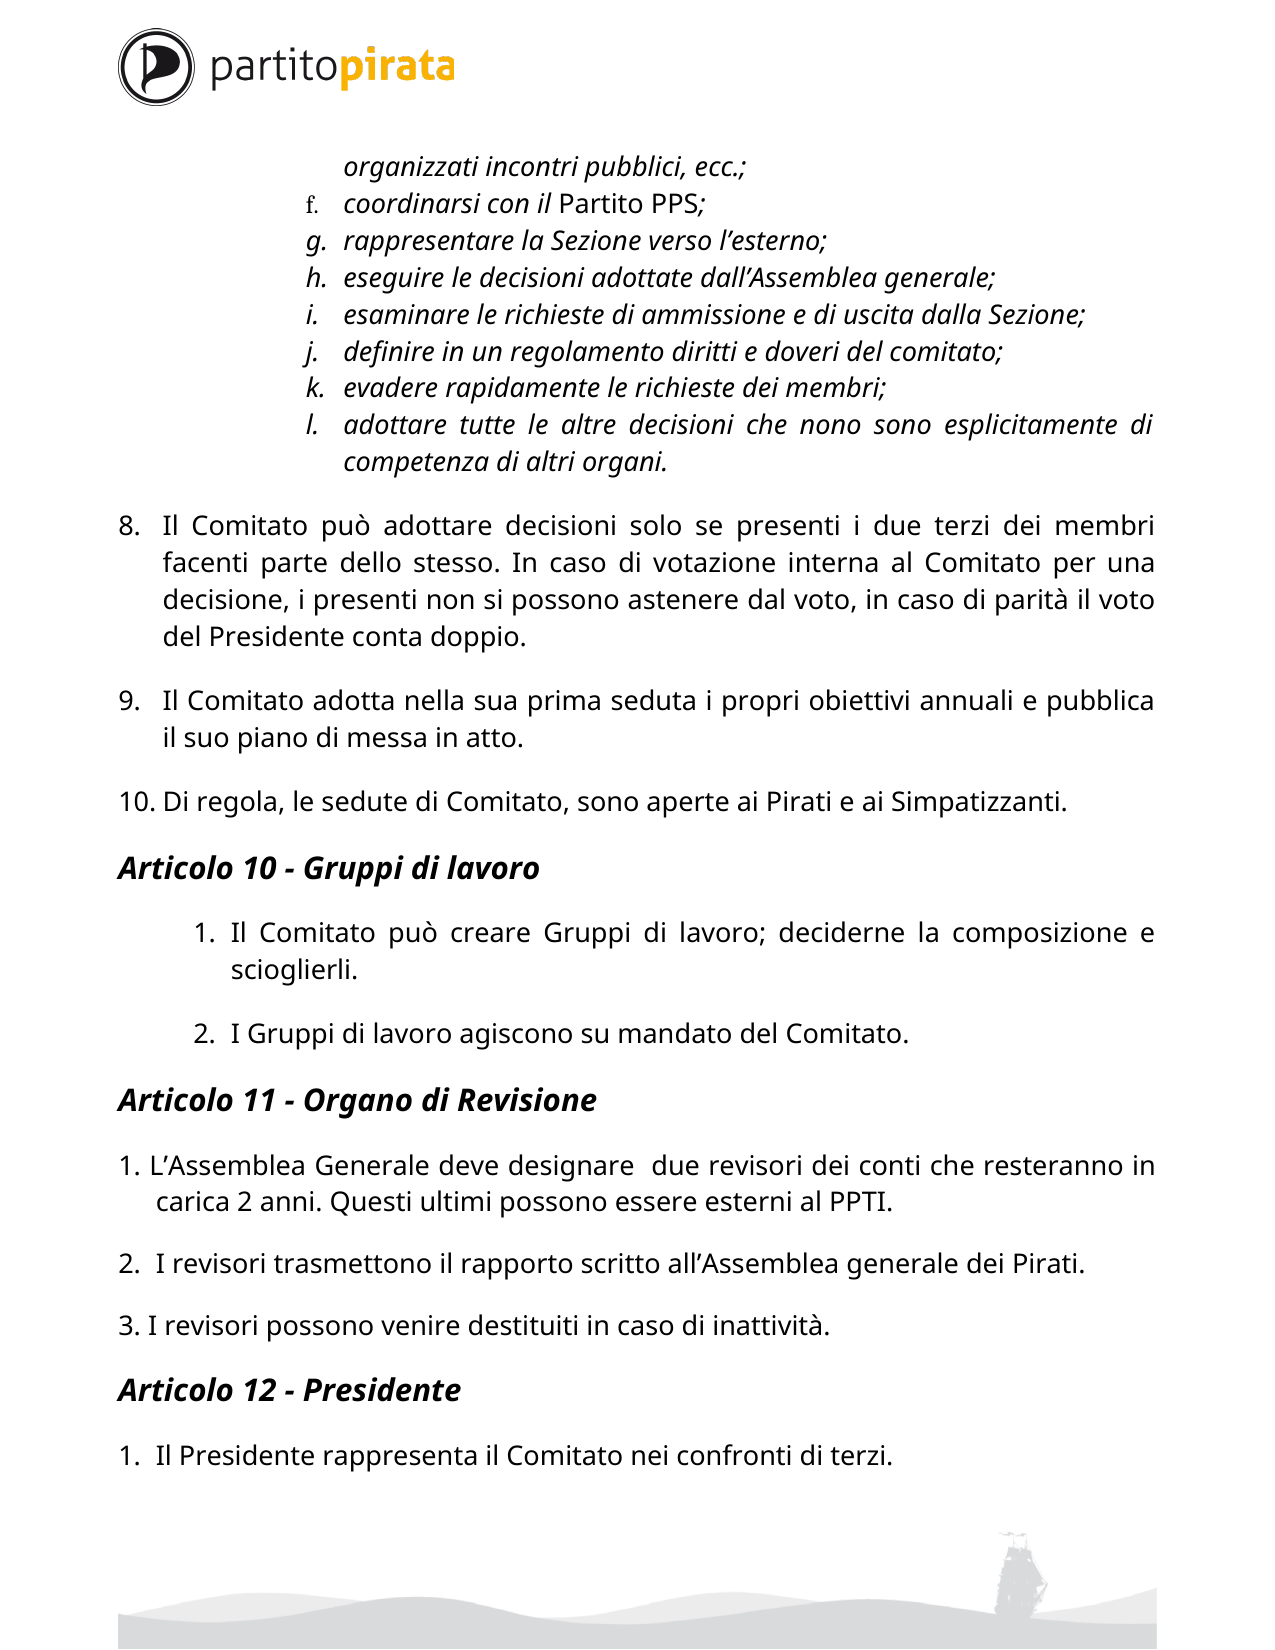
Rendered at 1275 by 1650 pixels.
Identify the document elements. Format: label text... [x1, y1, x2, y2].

text Articolo 11 - Organo di Revisione [118, 1078, 1157, 1121]
list rappresentare la Sezione verso l’esterno; [306, 221, 1157, 258]
text 1. L’Assemblea Generale deve designare due revisori dei conti che resteranno in carica 2 anni. Questi ultimi possono essere esterni al PPTI. [118, 1146, 1157, 1220]
list evadere rapidamente le richieste dei membri; [306, 369, 1157, 406]
list I Gruppi di lavoro agiscono su mandato del Comitato. [193, 1014, 1157, 1051]
text 3. I revisori possono venire destituiti in caso di inattività. [118, 1307, 1157, 1343]
list definire in un regolamento diritti e doveri del comitato; [306, 332, 1157, 369]
text 9. Il Comitato adotta nella sua prima seduta i propri obiettivi annuali e pubblica il suo piano di messa in atto. [118, 681, 1157, 755]
list eseguire le decisioni adottate dall’Assemblea generale; [306, 258, 1157, 295]
text 1. Il Presidente rappresenta il Comitato nei confronti di terzi. [118, 1436, 1157, 1473]
text 10. Di regola, le sedute di Comitato, sono aperte ai Pirati e ai Simpatizzanti. [118, 782, 1157, 819]
text 2. I revisori trasmettono il rapporto scritto all’Assemblea generale dei Pirati. [118, 1245, 1157, 1282]
text Articolo 12 - Presidente [118, 1368, 1157, 1411]
list esaminare le richieste di ammissione e di uscita dalla Sezione; [306, 295, 1157, 332]
list organizzati incontri pubblici, ecc.; [306, 148, 1157, 184]
list coordinarsi con il Partito PPS; [306, 184, 1157, 221]
text 8. Il Comitato può adottare decisioni solo se presenti i due terzi dei membri facenti parte dello stesso. In caso di votazione interna al Comitato per una decisione, i presenti non si possono astenere dal voto, in caso di parità il voto del Presidente conta doppio. [118, 507, 1157, 654]
list adottare tutte le altre decisioni che nono sono esplicitamente di competenza di altri organi. [306, 406, 1157, 479]
text Articolo 10 - Gruppi di lavoro [118, 846, 1157, 888]
list Il Comitato può creare Gruppi di lavoro; deciderne la composizione e scioglierli. [193, 913, 1157, 987]
